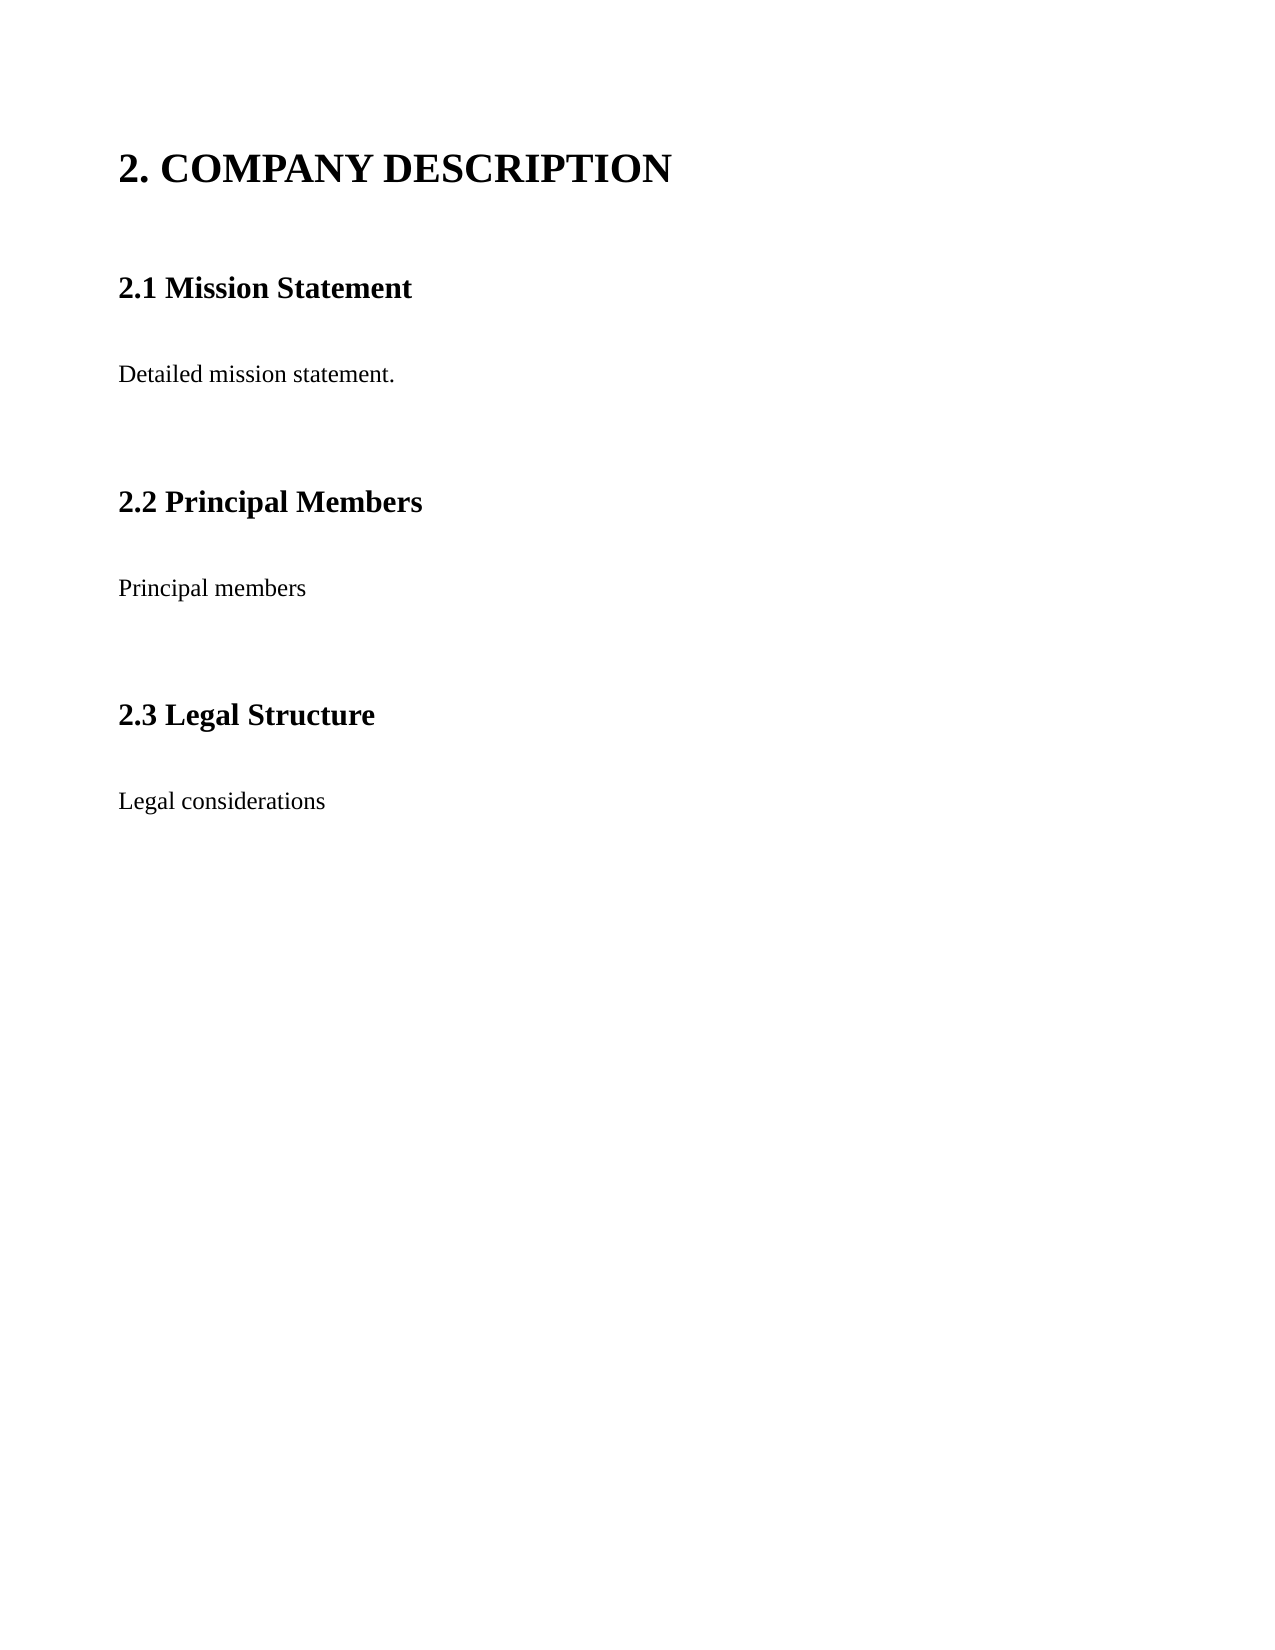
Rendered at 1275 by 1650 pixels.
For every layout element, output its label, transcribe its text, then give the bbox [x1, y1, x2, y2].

subtitle 2.2 Principal Members [118, 483, 1157, 519]
subtitle 2. COMPANY DESCRIPTION [118, 143, 1157, 191]
subtitle 2.3 Legal Structure [118, 697, 1157, 733]
text Detailed mission statement. [118, 359, 1157, 388]
text Principal members [118, 573, 1157, 602]
text Legal considerations [118, 786, 1157, 815]
subtitle 2.1 Mission Statement [118, 270, 1157, 306]
